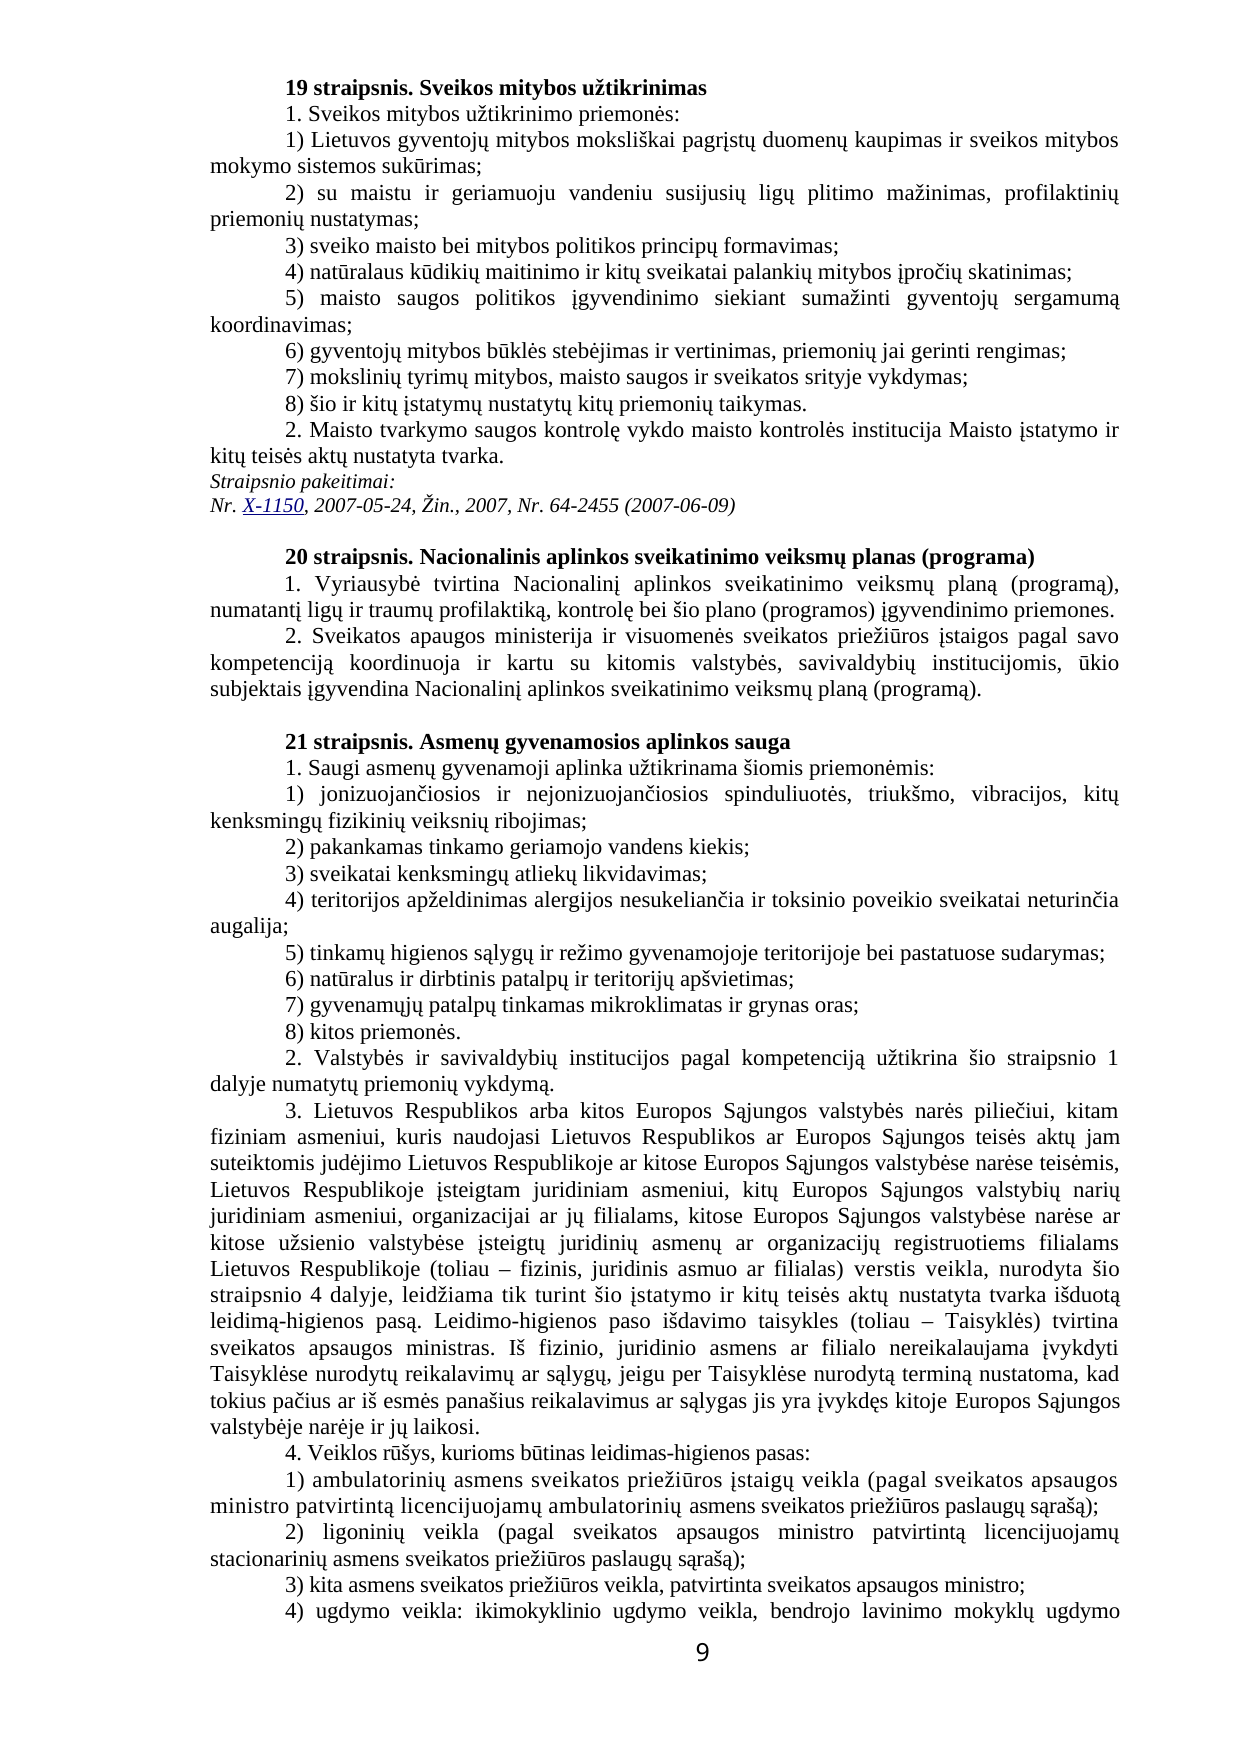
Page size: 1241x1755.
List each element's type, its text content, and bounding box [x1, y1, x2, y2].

text 3. Lietuvos Respublikos arba kitos Europos Sąjungos valstybės narės piliečiui, kitam fiziniam asmeniui, kuris naudojasi Lietuvos Respublikos ar Europos Sąjungos teisės aktų jam suteiktomis judėjimo Lietuvos Respublikoje ar kitose Europos Sąjungos valstybėse narėse teisėmis, Lietuvos Respublikoje įsteigtam juridiniam asmeniui, kitų Europos Sąjungos valstybių narių juridiniam asmeniui, organizacijai ar jų filialams, kitose Europos Sąjungos valstybėse narėse ar kitose užsienio valstybėse įsteigtų juridinių asmenų ar organizacijų registruotiems filialams Lietuvos Respublikoje (toliau – fizinis, juridinis asmuo ar filialas) verstis veikla, nurodyta šio straipsnio 4 dalyje, leidžiama tik turint šio įstatymo ir kitų teisės aktų nustatyta tvarka išduotą leidimą-higienos pasą. Leidimo-higienos paso išdavimo taisykles (toliau – Taisyklės) tvirtina sveikatos apsaugos ministras. Iš fizinio, juridinio asmens ar filialo nereikalaujama įvykdyti Taisyklėse nurodytų reikalavimų ar sąlygų, jeigu per Taisyklėse nurodytą terminą nustatoma, kad tokius pačius ar iš esmės panašius reikalavimus ar sąlygas jis yra įvykdęs kitoje Europos Sąjungos valstybėje narėje ir jų laikosi. [210, 1097, 1120, 1439]
text 1. Sveikos mitybos užtikrinimo priemonės: [210, 100, 1120, 126]
text 1) ambulatorinių asmens sveikatos priežiūros įstaigų veikla (pagal sveikatos apsaugos ministro patvirtintą licencijuojamų ambulatorinių asmens sveikatos priežiūros paslaugų sąrašą); [210, 1466, 1120, 1518]
text 4) natūralaus kūdikių maitinimo ir kitų sveikatai palankių mitybos įpročių skatinimas; [210, 258, 1120, 284]
text 3) sveiko maisto bei mitybos politikos principų formavimas; [210, 232, 1120, 258]
text 1. Saugi asmenų gyvenamoji aplinka užtikrinama šiomis priemonėmis: [210, 754, 1120, 781]
subtitle 20 straipsnis. Nacionalinis aplinkos sveikatinimo veiksmų planas (programa) [210, 543, 1120, 570]
text 4) teritorijos apželdinimas alergijos nesukeliančia ir toksinio poveikio sveikatai neturinčia augalija; [210, 886, 1120, 939]
text 2) su maistu ir geriamuoju vandeniu susijusių ligų plitimo mažinimas, profilaktinių priemonių nustatymas; [210, 179, 1120, 232]
text 2) pakankamas tinkamo geriamojo vandens kiekis; [210, 833, 1120, 859]
text 6) gyventojų mitybos būklės stebėjimas ir vertinimas, priemonių jai gerinti rengimas; [210, 337, 1120, 363]
text 2. Sveikatos apaugos ministerija ir visuomenės sveikatos priežiūros įstaigos pagal savo kompetenciją koordinuoja ir kartu su kitomis valstybės, savivaldybių institucijomis, ūkio subjektais įgyvendina Nacionalinį aplinkos sveikatinimo veiksmų planą (programą). [210, 622, 1120, 701]
text 1) Lietuvos gyventojų mitybos moksliškai pagrįstų duomenų kaupimas ir sveikos mitybos mokymo sistemos sukūrimas; [210, 126, 1120, 179]
text Straipsnio pakeitimai: [210, 469, 1120, 493]
subtitle 19 straipsnis. Sveikos mitybos užtikrinimas [210, 73, 1120, 100]
text 5) maisto saugos politikos įgyvendinimo siekiant sumažinti gyventojų sergamumą koordinavimas; [210, 284, 1120, 337]
text 2. Maisto tvarkymo saugos kontrolę vykdo maisto kontrolės institucija Maisto įstatymo ir kitų teisės aktų nustatyta tvarka. [210, 416, 1120, 469]
text 1. Vyriausybė tvirtina Nacionalinį aplinkos sveikatinimo veiksmų planą (programą), numatantį ligų ir traumų profilaktiką, kontrolę bei šio plano (programos) įgyvendinimo priemones. [210, 570, 1120, 622]
text 2) ligoninių veikla (pagal sveikatos apsaugos ministro patvirtintą licencijuojamų stacionarinių asmens sveikatos priežiūros paslaugų sąrašą); [210, 1518, 1120, 1571]
text 4. Veiklos rūšys, kurioms būtinas leidimas-higienos pasas: [210, 1439, 1120, 1466]
text 7) gyvenamųjų patalpų tinkamas mikroklimatas ir grynas oras; [210, 991, 1120, 1018]
text 3) sveikatai kenksmingų atliekų likvidavimas; [210, 859, 1120, 886]
text 4) ugdymo veikla: ikimokyklinio ugdymo veikla, bendrojo lavinimo mokyklų ugdymo [210, 1597, 1120, 1624]
text 2. Valstybės ir savivaldybių institucijos pagal kompetenciją užtikrina šio straipsnio 1 dalyje numatytų priemonių vykdymą. [210, 1044, 1120, 1097]
subtitle 21 straipsnis. Asmenų gyvenamosios aplinkos sauga [210, 728, 1120, 754]
text 7) mokslinių tyrimų mitybos, maisto saugos ir sveikatos srityje vykdymas; [210, 363, 1120, 390]
text Nr. X-1150, 2007-05-24, Žin., 2007, Nr. 64-2455 (2007-06-09) [210, 493, 1120, 517]
text 6) natūralus ir dirbtinis patalpų ir teritorijų apšvietimas; [210, 965, 1120, 991]
text 1) jonizuojančiosios ir nejonizuojančiosios spinduliuotės, triukšmo, vibracijos, kitų kenksmingų fizikinių veiksnių ribojimas; [210, 781, 1120, 833]
text 5) tinkamų higienos sąlygų ir režimo gyvenamojoje teritorijoje bei pastatuose sudarymas; [210, 939, 1120, 965]
text 8) šio ir kitų įstatymų nustatytų kitų priemonių taikymas. [210, 390, 1120, 416]
text 8) kitos priemonės. [210, 1018, 1120, 1044]
text 3) kita asmens sveikatos priežiūros veikla, patvirtinta sveikatos apsaugos ministro; [210, 1571, 1120, 1597]
